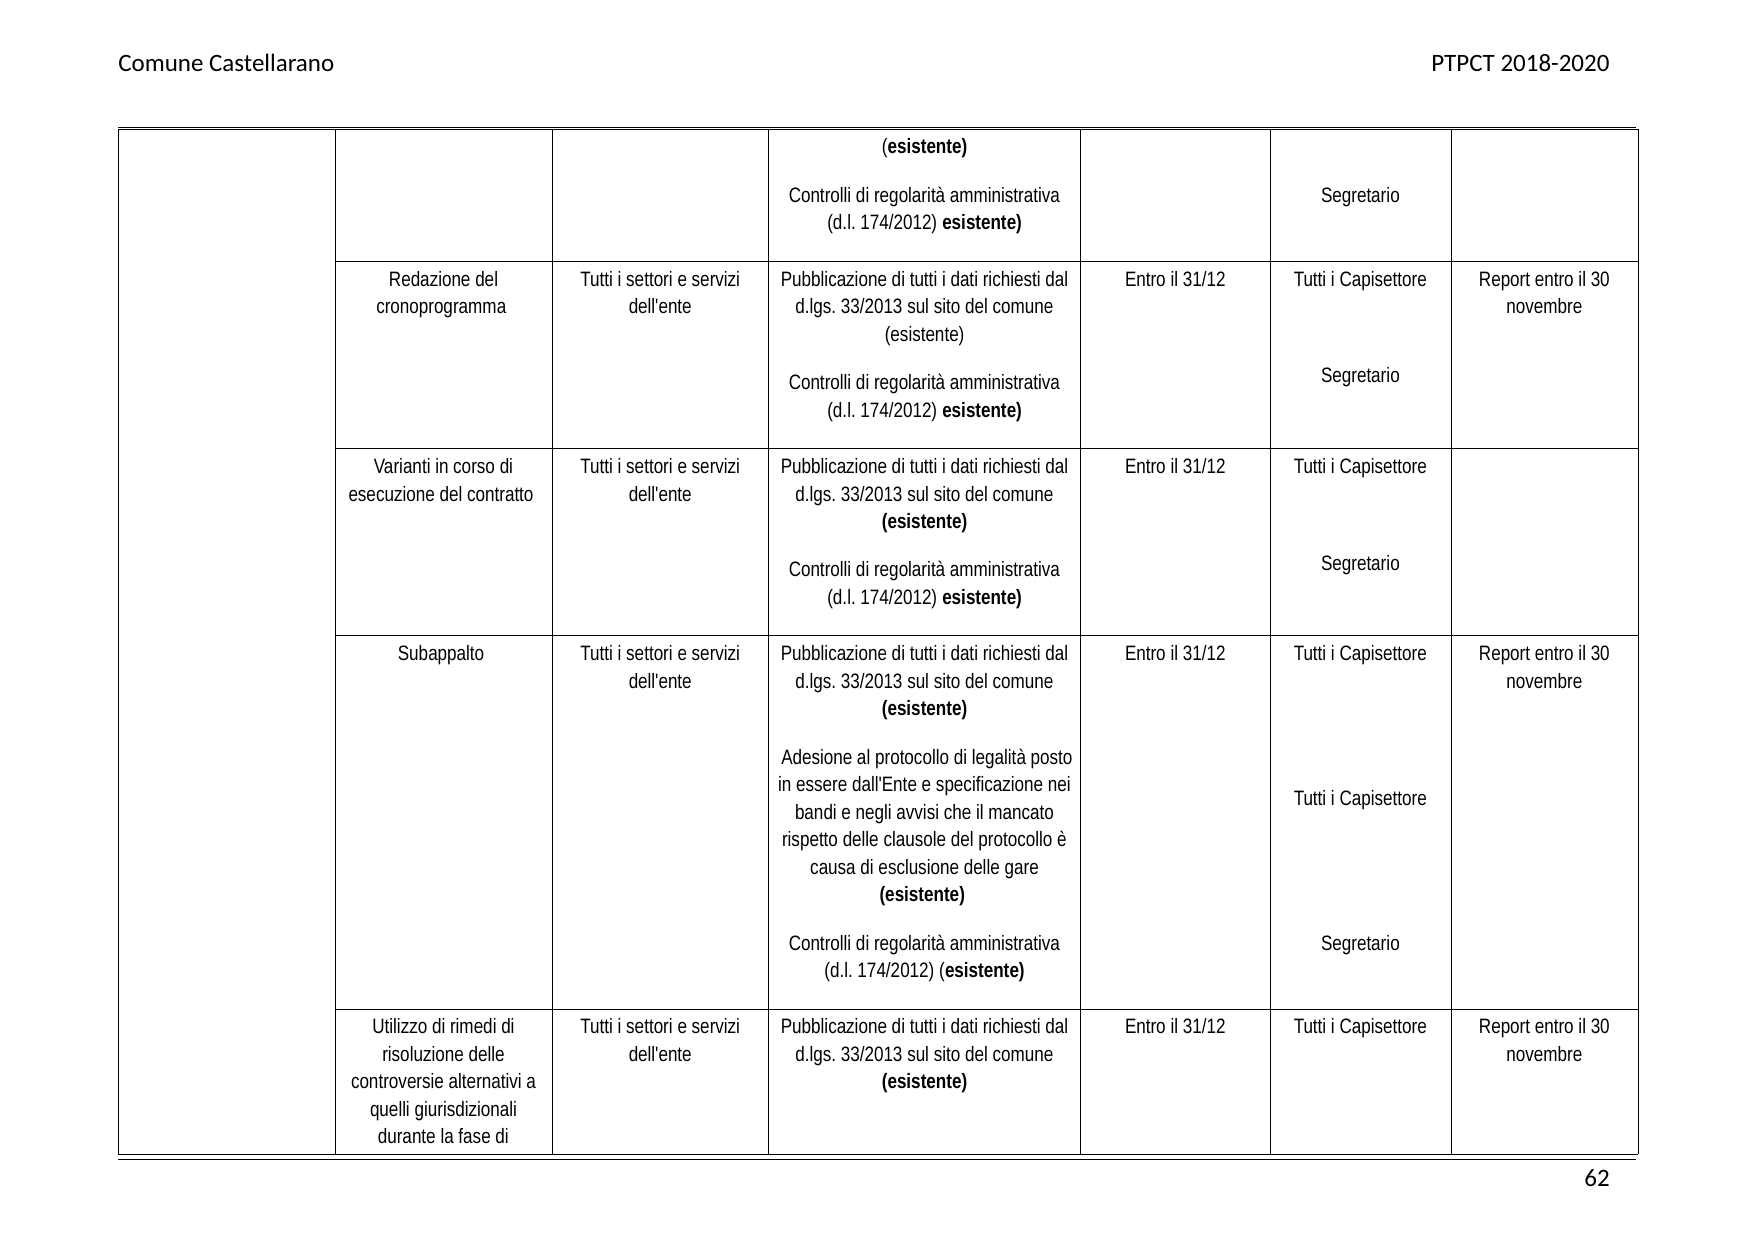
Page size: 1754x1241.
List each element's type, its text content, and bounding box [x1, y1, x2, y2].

table_cell [1081, 130, 1270, 261]
table_cell [336, 130, 552, 261]
table_cell Tutti i Capisettore Tutti i Capisettore Segretario [1271, 636, 1451, 1008]
table_cell Entro il 31/12 [1081, 449, 1270, 635]
table_cell Tutti i settori e servizi dell'ente [553, 1010, 768, 1154]
table_cell Report entro il 30 novembre [1452, 636, 1638, 1008]
table_cell Varianti in corso di esecuzione del contratto [336, 449, 552, 635]
table_cell Tutti i Capisettore Segretario [1271, 262, 1451, 448]
table_cell Redazione del cronoprogramma [336, 262, 552, 448]
table_cell Entro il 31/12 [1081, 1010, 1270, 1154]
table_cell Tutti i settori e servizi dell'ente [553, 449, 768, 635]
table_cell Tutti i settori e servizi dell'ente [553, 636, 768, 1008]
table_cell Utilizzo di rimedi di risoluzione delle controversie alternativi a quelli giurisdizionali durante la fase di [336, 1010, 552, 1154]
table_cell [1452, 130, 1638, 261]
table_cell Tutti i settori e servizi dell'ente [553, 262, 768, 448]
table_cell Pubblicazione di tutti i dati richiesti dal d.lgs. 33/2013 sul sito del comune (esistente) Controlli di regolarità amministrativa (d.l. 174/2012) esistente) [769, 449, 1080, 635]
table_cell Report entro il 30 novembre [1452, 262, 1638, 448]
table_cell Entro il 31/12 [1081, 636, 1270, 1008]
table_cell Subappalto [336, 636, 552, 1008]
table_cell Report entro il 30 novembre [1452, 1010, 1638, 1154]
table_cell Tutti i Capisettore Segretario [1271, 449, 1451, 635]
table_cell (esistente) Controlli di regolarità amministrativa (d.l. 174/2012) esistente) [769, 130, 1080, 261]
table_cell [553, 130, 768, 261]
table_cell Tutti i Capisettore [1271, 1010, 1451, 1154]
table_cell Pubblicazione di tutti i dati richiesti dal d.lgs. 33/2013 sul sito del comune (esistente) Adesione al protocollo di legalità posto in essere dall'Ente e specificazione nei bandi e negli avvisi che il mancato rispetto delle clausole del protocollo è causa di esclusione delle gare (esistente) Controlli di regolarità amministrativa (d.l. 174/2012) (esistente) [769, 636, 1080, 1008]
table_cell [119, 130, 335, 1154]
table_cell Pubblicazione di tutti i dati richiesti dal d.lgs. 33/2013 sul sito del comune (esistente) [769, 1010, 1080, 1154]
table_cell [1452, 449, 1638, 635]
table_cell Entro il 31/12 [1081, 262, 1270, 448]
table_cell Pubblicazione di tutti i dati richiesti dal d.lgs. 33/2013 sul sito del comune (esistente) Controlli di regolarità amministrativa (d.l. 174/2012) esistente) [769, 262, 1080, 448]
table_cell Segretario [1271, 130, 1451, 261]
